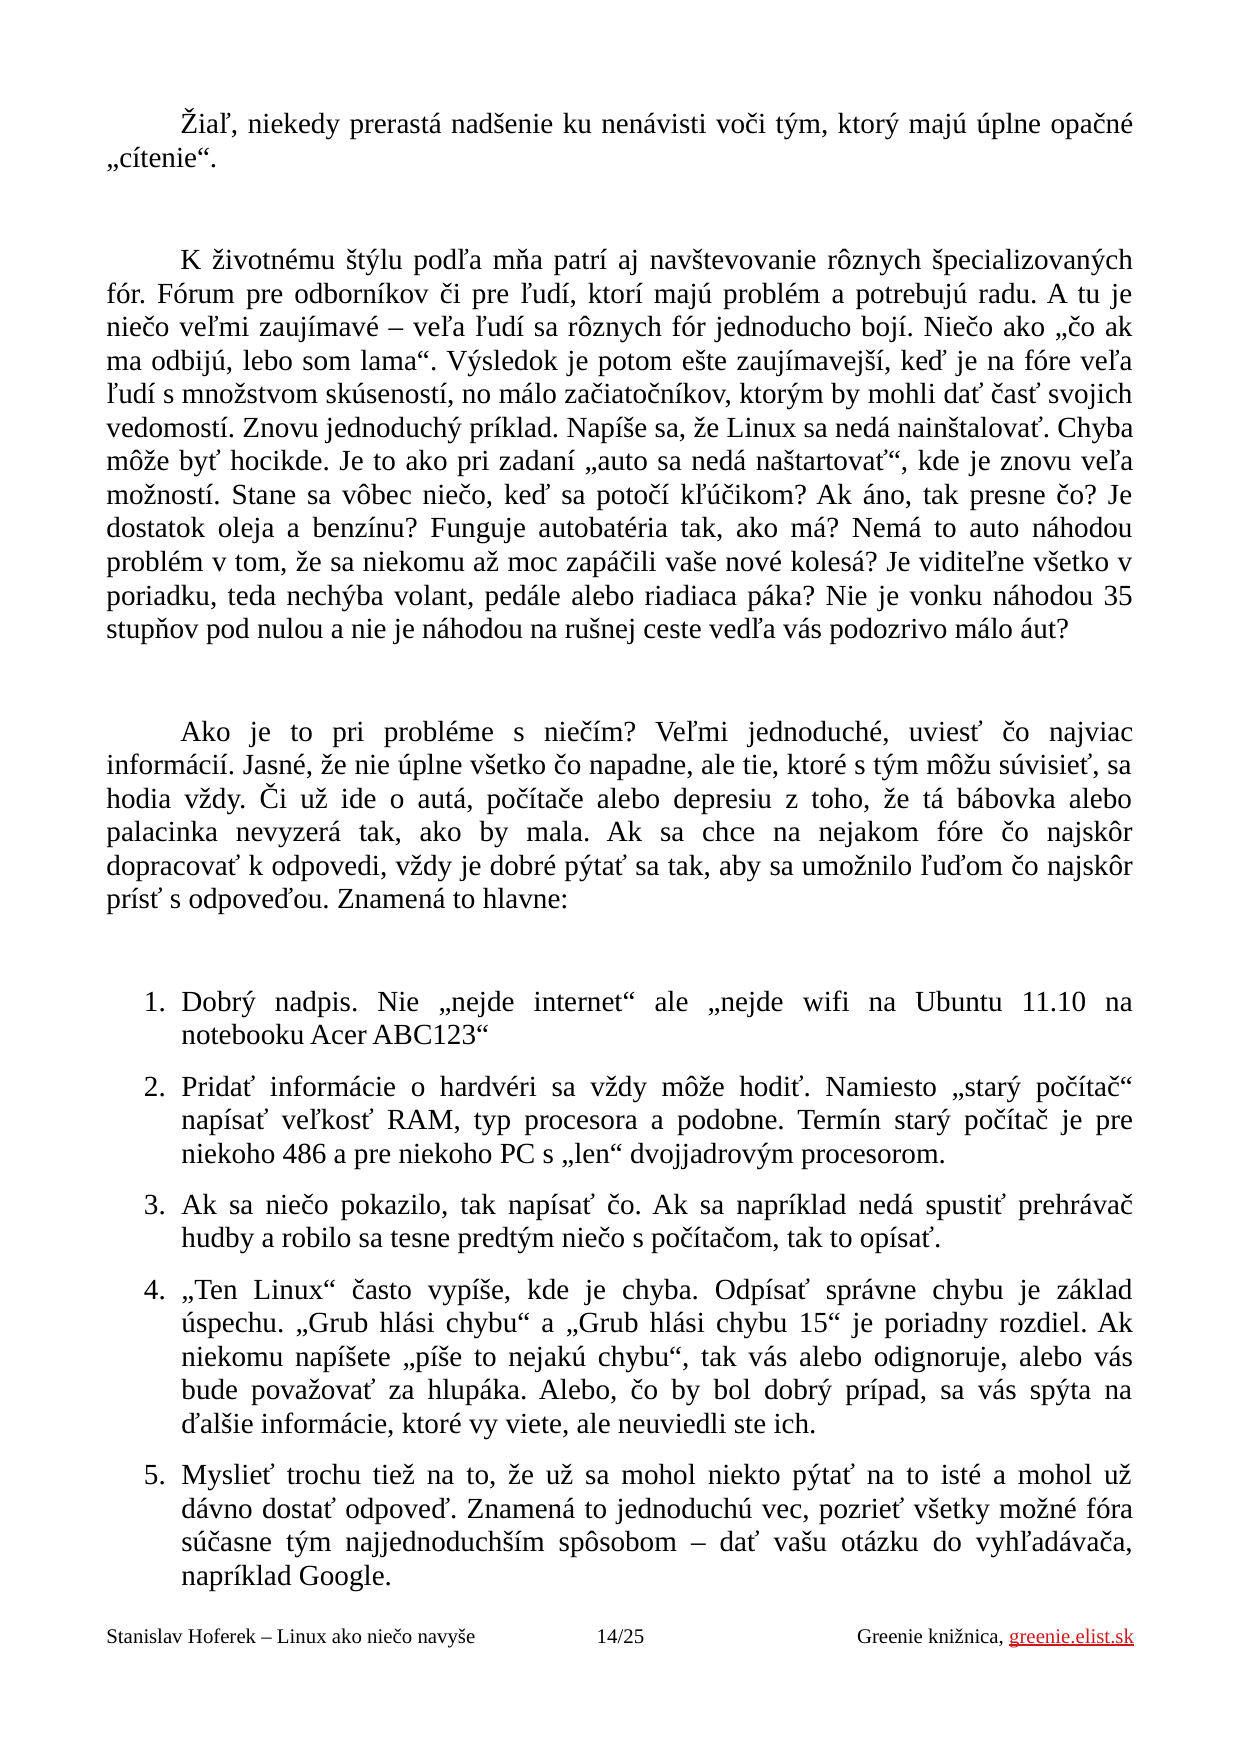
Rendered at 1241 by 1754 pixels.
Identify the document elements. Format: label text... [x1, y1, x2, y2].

list „Ten Linux“ často vypíše, kde je chyba. Odpísať správne chybu je základ úspechu. „Grub hlási chybu“ a „Grub hlási chybu 15“ je poriadny rozdiel. Ak niekomu napíšete „píše to nejakú chybu“, tak vás alebo odignoruje, alebo vás bude považovať za hlupáka. Alebo, čo by bol dobrý prípad, sa vás spýta na ďalšie informácie, ktoré vy viete, ale neuviedli ste ich. [144, 1272, 1134, 1439]
list Ak sa niečo pokazilo, tak napísať čo. Ak sa napríklad nedá spustiť prehrávač hudby a robilo sa tesne predtým niečo s počítačom, tak to opísať. [144, 1187, 1134, 1254]
list Pridať informácie o hardvéri sa vždy môže hodiť. Namiesto „starý počítač“ napísať veľkosť RAM, typ procesora a podobne. Termín starý počítač je pre niekoho 486 a pre niekoho PC s „len“ dvojjadrovým procesorom. [144, 1069, 1134, 1169]
text K životnému štýlu podľa mňa patrí aj navštevovanie rôznych špecializovaných fór. Fórum pre odborníkov či pre ľudí, ktorí majú problém a potrebujú radu. A tu je niečo veľmi zaujímavé – veľa ľudí sa rôznych fór jednoducho bojí. Niečo ako „čo ak ma odbijú, lebo som lama“. Výsledok je potom ešte zaujímavejší, keď je na fóre veľa ľudí s množstvom skúseností, no málo začiatočníkov, ktorým by mohli dať časť svojich vedomostí. Znovu jednoduchý príklad. Napíše sa, že Linux sa nedá nainštalovať. Chyba môže byť hocikde. Je to ako pri zadaní „auto sa nedá naštartovať“, kde je znovu veľa možností. Stane sa vôbec niečo, keď sa potočí kľúčikom? Ak áno, tak presne čo? Je dostatok oleja a benzínu? Funguje autobatéria tak, ako má? Nemá to auto náhodou problém v tom, že sa niekomu až moc zapáčili vaše nové kolesá? Je viditeľne všetko v poriadku, teda nechýba volant, pedále alebo riadiaca páka? Nie je vonku náhodou 35 stupňov pod nulou a nie je náhodou na rušnej ceste vedľa vás podozrivo málo áut? [106, 242, 1134, 645]
list Myslieť trochu tiež na to, že už sa mohol niekto pýtať na to isté a mohol už dávno dostať odpoveď. Znamená to jednoduchú vec, pozrieť všetky možné fóra súčasne tým najjednoduchším spôsobom – dať vašu otázku do vyhľadávača, napríklad Google. [144, 1457, 1134, 1591]
text Žiaľ, niekedy prerastá nadšenie ku nenávisti voči tým, ktorý majú úplne opačné „cítenie“. [106, 106, 1134, 173]
list Dobrý nadpis. Nie „nejde internet“ ale „nejde wifi na Ubuntu 11.10 na notebooku Acer ABC123“ [144, 984, 1134, 1051]
text Ako je to pri probléme s niečím? Veľmi jednoduché, uviesť čo najviac informácií. Jasné, že nie úplne všetko čo napadne, ale tie, ktoré s tým môžu súvisieť, sa hodia vždy. Či už ide o autá, počítače alebo depresiu z toho, že tá bábovka alebo palacinka nevyzerá tak, ako by mala. Ak sa chce na nejakom fóre čo najskôr dopracovať k odpovedi, vždy je dobré pýtať sa tak, aby sa umožnilo ľuďom čo najskôr prísť s odpoveďou. Znamená to hlavne: [106, 714, 1134, 915]
